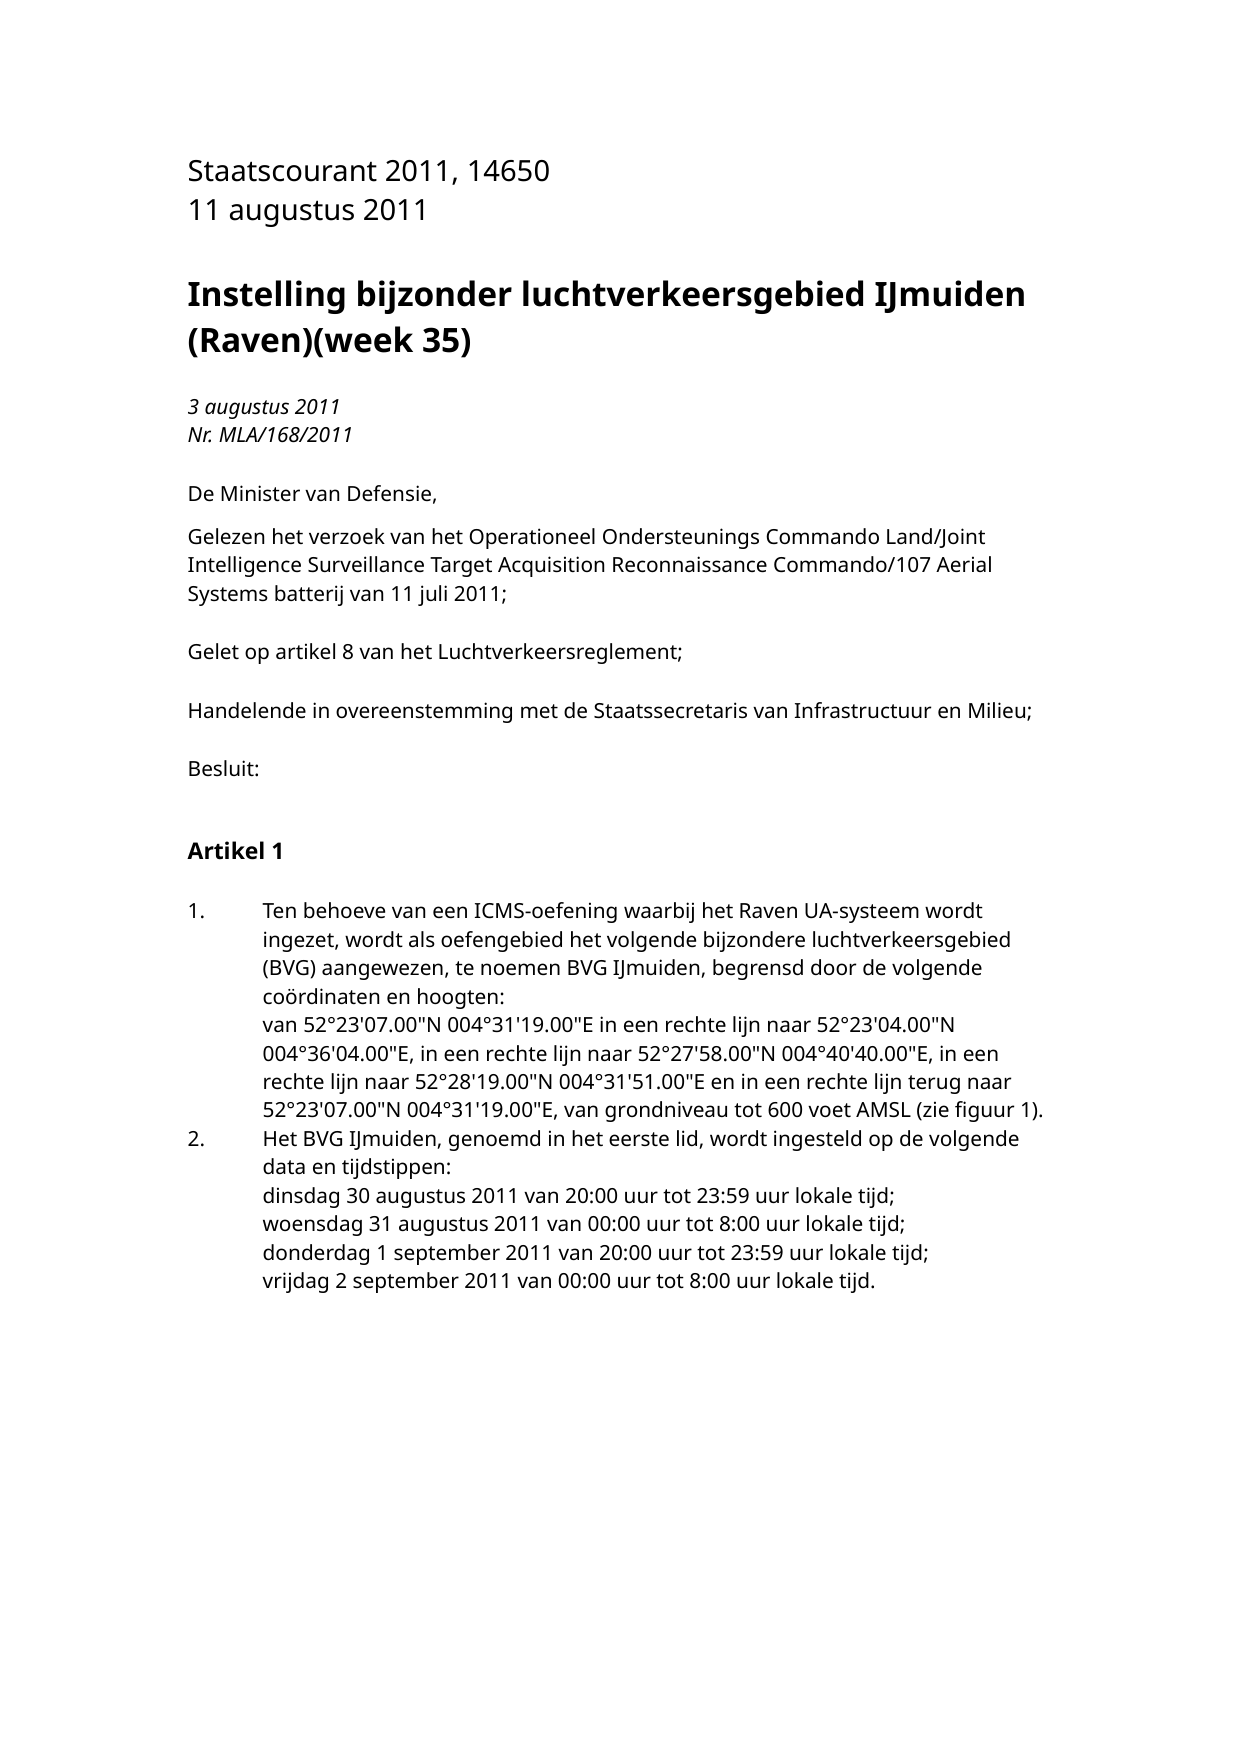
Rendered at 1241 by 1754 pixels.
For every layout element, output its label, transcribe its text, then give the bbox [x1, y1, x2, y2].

subtitle Instelling bijzonder luchtverkeersgebied IJmuiden (Raven)(week 35) [187, 271, 1053, 362]
list Het BVG IJmuiden, genoemd in het eerste lid, wordt ingesteld op de volgende data en tijdstippen: [187, 1124, 1053, 1181]
text 3 augustus 2011 [187, 392, 1053, 420]
text Besluit: [187, 754, 1053, 783]
text Handelende in overeenstemming met de Staatssecretaris van Infrastructuur en Milieu; [187, 696, 1053, 724]
subtitle Artikel 1 [187, 835, 1053, 867]
list dinsdag 30 augustus 2011 van 20:00 uur tot 23:59 uur lokale tijd; [187, 1181, 1053, 1209]
list vrijdag 2 september 2011 van 00:00 uur tot 8:00 uur lokale tijd. [187, 1266, 1053, 1295]
text Gelezen het verzoek van het Operationeel Ondersteunings Commando Land/Joint Intelligence Surveillance Target Acquisition Reconnaissance Commando/107 Aerial Systems batterij van 11 juli 2011; [187, 522, 1053, 607]
list donderdag 1 september 2011 van 20:00 uur tot 23:59 uur lokale tijd; [187, 1238, 1053, 1266]
list Ten behoeve van een ICMS-oefening waarbij het Raven UA-systeem wordt ingezet, wordt als oefengebied het volgende bijzondere luchtverkeersgebied (BVG) aangewezen, te noemen BVG IJmuiden, begrensd door de volgende coördinaten en hoogten: [187, 897, 1053, 1010]
list van 52°23'07.00"N 004°31'19.00"E in een rechte lijn naar 52°23'04.00"N 004°36'04.00"E, in een rechte lijn naar 52°27'58.00"N 004°40'40.00"E, in een rechte lijn naar 52°28'19.00"N 004°31'51.00"E en in een rechte lijn terug naar 52°23'07.00"N 004°31'19.00"E, van grondniveau tot 600 voet AMSL (zie figuur 1). [187, 1010, 1053, 1124]
text De Minister van Defensie, [187, 479, 1053, 507]
text Gelet op artikel 8 van het Luchtverkeersreglement; [187, 637, 1053, 666]
list woensdag 31 augustus 2011 van 00:00 uur tot 8:00 uur lokale tijd; [187, 1209, 1053, 1238]
text Nr. MLA/168/2011 [187, 420, 1053, 449]
text Staatscourant 2011, 14650 [187, 150, 1053, 190]
text 11 augustus 2011 [187, 190, 1053, 229]
